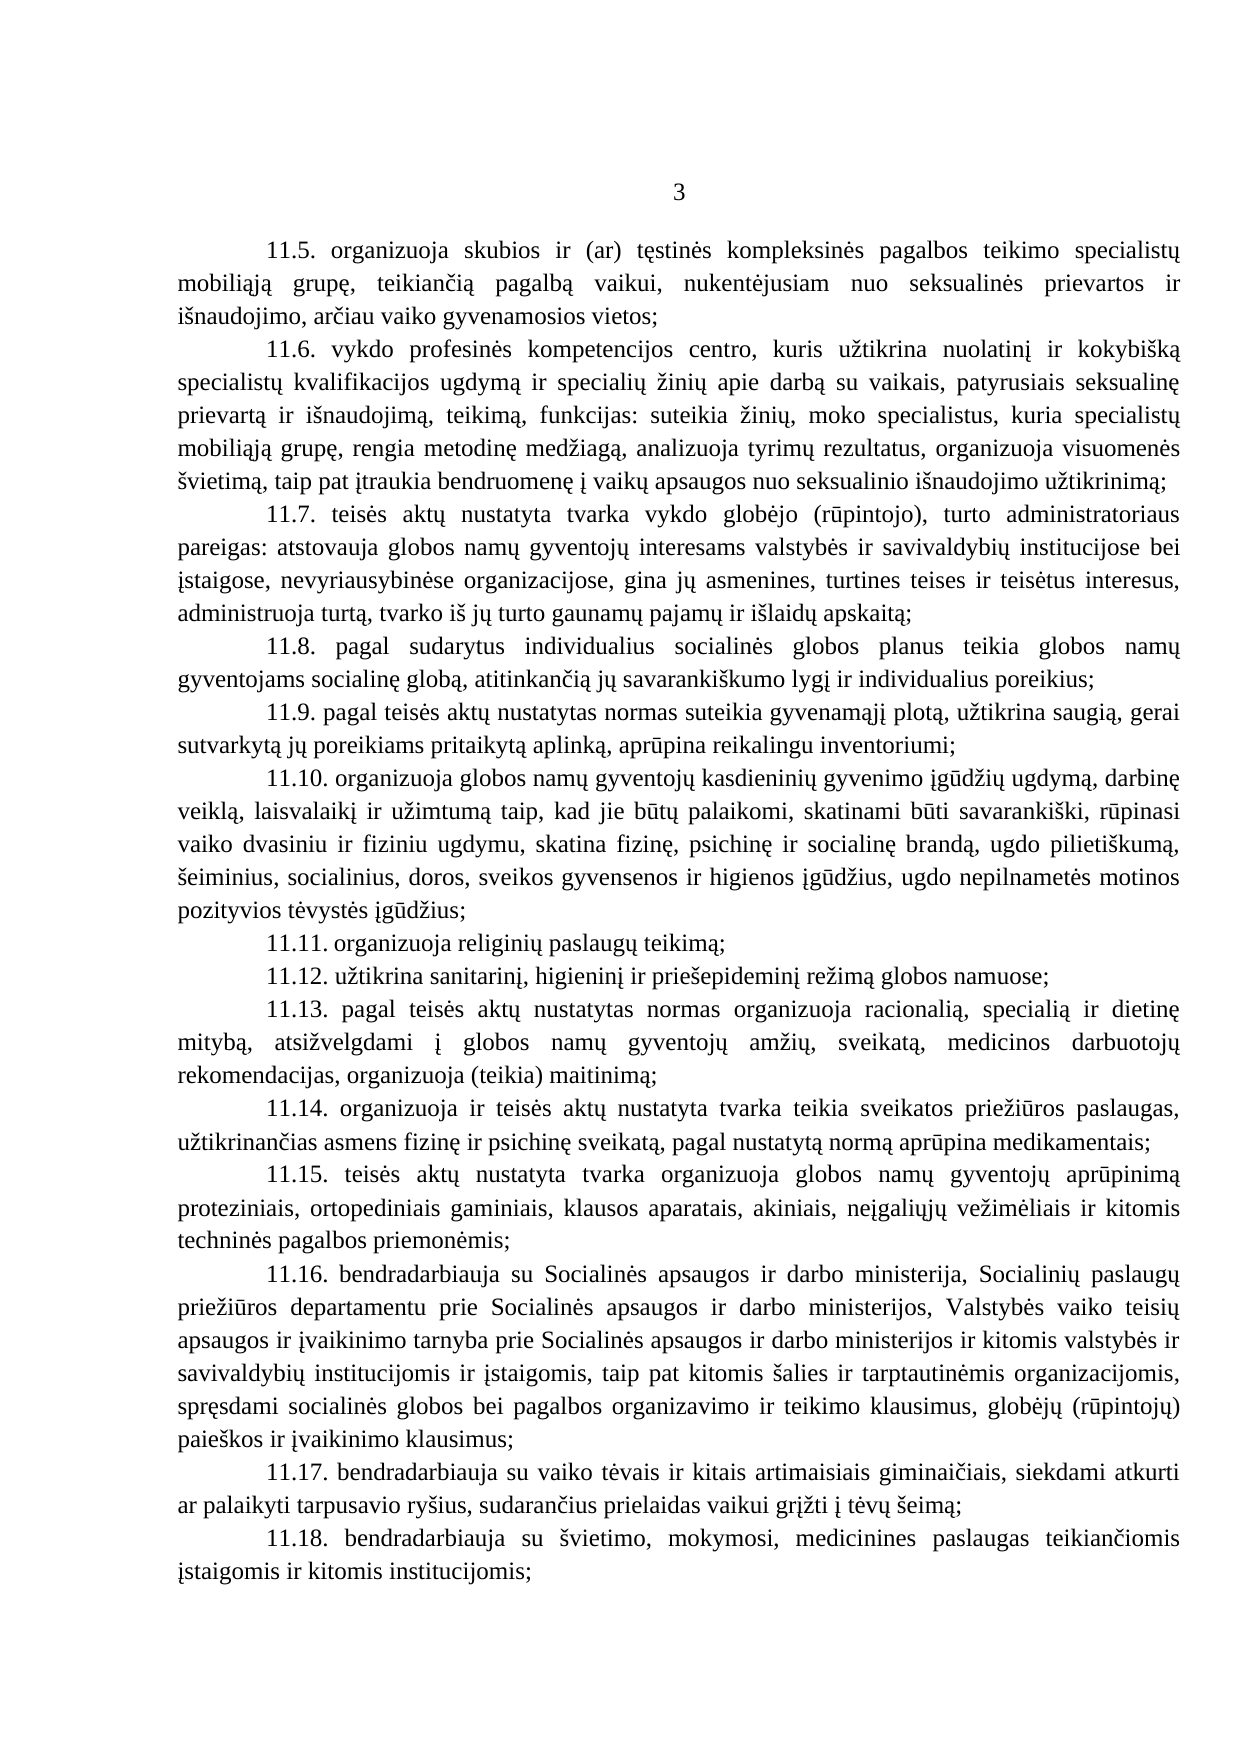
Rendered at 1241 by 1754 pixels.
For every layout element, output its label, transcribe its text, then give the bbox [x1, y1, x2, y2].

text 11.12. užtikrina sanitarinį, higieninį ir priešepideminį režimą globos namuose; [177, 961, 1181, 990]
text 11.9. pagal teisės aktų nustatytas normas suteikia gyvenamąjį plotą, užtikrina saugią, gerai sutvarkytą jų poreikiams pritaikytą aplinką, aprūpina reikalingu inventoriumi; [177, 697, 1181, 759]
text 11.16. bendradarbiauja su Socialinės apsaugos ir darbo ministerija, Socialinių paslaugų priežiūros departamentu prie Socialinės apsaugos ir darbo ministerijos, Valstybės vaiko teisių apsaugos ir įvaikinimo tarnyba prie Socialinės apsaugos ir darbo ministerijos ir kitomis valstybės ir savivaldybių institucijomis ir įstaigomis, taip pat kitomis šalies ir tarptautinėmis organizacijomis, spręsdami socialinės globos bei pagalbos organizavimo ir teikimo klausimus, globėjų (rūpintojų) paieškos ir įvaikinimo klausimus; [177, 1259, 1181, 1452]
text 11.15. teisės aktų nustatyta tvarka organizuoja globos namų gyventojų aprūpinimą proteziniais, ortopediniais gaminiais, klausos aparatais, akiniais, neįgaliųjų vežimėliais ir kitomis techninės pagalbos priemonėmis; [177, 1159, 1181, 1254]
text 11.18. bendradarbiauja su švietimo, mokymosi, medicinines paslaugas teikiančiomis įstaigomis ir kitomis institucijomis; [177, 1523, 1181, 1584]
text 11.7. teisės aktų nustatyta tvarka vykdo globėjo (rūpintojo), turto administratoriaus pareigas: atstovauja globos namų gyventojų interesams valstybės ir savivaldybių institucijose bei įstaigose, nevyriausybinėse organizacijose, gina jų asmenines, turtines teises ir teisėtus interesus, administruoja turtą, tvarko iš jų turto gaunamų pajamų ir išlaidų apskaitą; [177, 499, 1181, 627]
text 11.11. organizuoja religinių paslaugų teikimą; [177, 928, 1181, 957]
text 11.6. vykdo profesinės kompetencijos centro, kuris užtikrina nuolatinį ir kokybišką specialistų kvalifikacijos ugdymą ir specialių žinių apie darbą su vaikais, patyrusiais seksualinę prievartą ir išnaudojimą, teikimą, funkcijas: suteikia žinių, moko specialistus, kuria specialistų mobiliąją grupę, rengia metodinę medžiagą, analizuoja tyrimų rezultatus, organizuoja visuomenės švietimą, taip pat įtraukia bendruomenę į vaikų apsaugos nuo seksualinio išnaudojimo užtikrinimą; [177, 334, 1181, 494]
text 11.13. pagal teisės aktų nustatytas normas organizuoja racionalią, specialią ir dietinę mitybą, atsižvelgdami į globos namų gyventojų amžių, sveikatą, medicinos darbuotojų rekomendacijas, organizuoja (teikia) maitinimą; [177, 994, 1181, 1089]
text 11.8. pagal sudarytus individualius socialinės globos planus teikia globos namų gyventojams socialinę globą, atitinkančią jų savarankiškumo lygį ir individualius poreikius; [177, 631, 1181, 693]
text 11.5. organizuoja skubios ir (ar) tęstinės kompleksinės pagalbos teikimo specialistų mobiliąją grupę, teikiančią pagalbą vaikui, nukentėjusiam nuo seksualinės prievartos ir išnaudojimo, arčiau vaiko gyvenamosios vietos; [177, 235, 1181, 329]
text 11.14. organizuoja ir teisės aktų nustatyta tvarka teikia sveikatos priežiūros paslaugas, užtikrinančias asmens fizinę ir psichinę sveikatą, pagal nustatytą normą aprūpina medikamentais; [177, 1093, 1181, 1155]
text 11.10. organizuoja globos namų gyventojų kasdieninių gyvenimo įgūdžių ugdymą, darbinę veiklą, laisvalaikį ir užimtumą taip, kad jie būtų palaikomi, skatinami būti savarankiški, rūpinasi vaiko dvasiniu ir fiziniu ugdymu, skatina fizinę, psichinę ir socialinę brandą, ugdo pilietiškumą, šeiminius, socialinius, doros, sveikos gyvensenos ir higienos įgūdžius, ugdo nepilnametės motinos pozityvios tėvystės įgūdžius; [177, 763, 1181, 924]
text 11.17. bendradarbiauja su vaiko tėvais ir kitais artimaisiais giminaičiais, siekdami atkurti ar palaikyti tarpusavio ryšius, sudarančius prielaidas vaikui grįžti į tėvų šeimą; [177, 1457, 1181, 1518]
